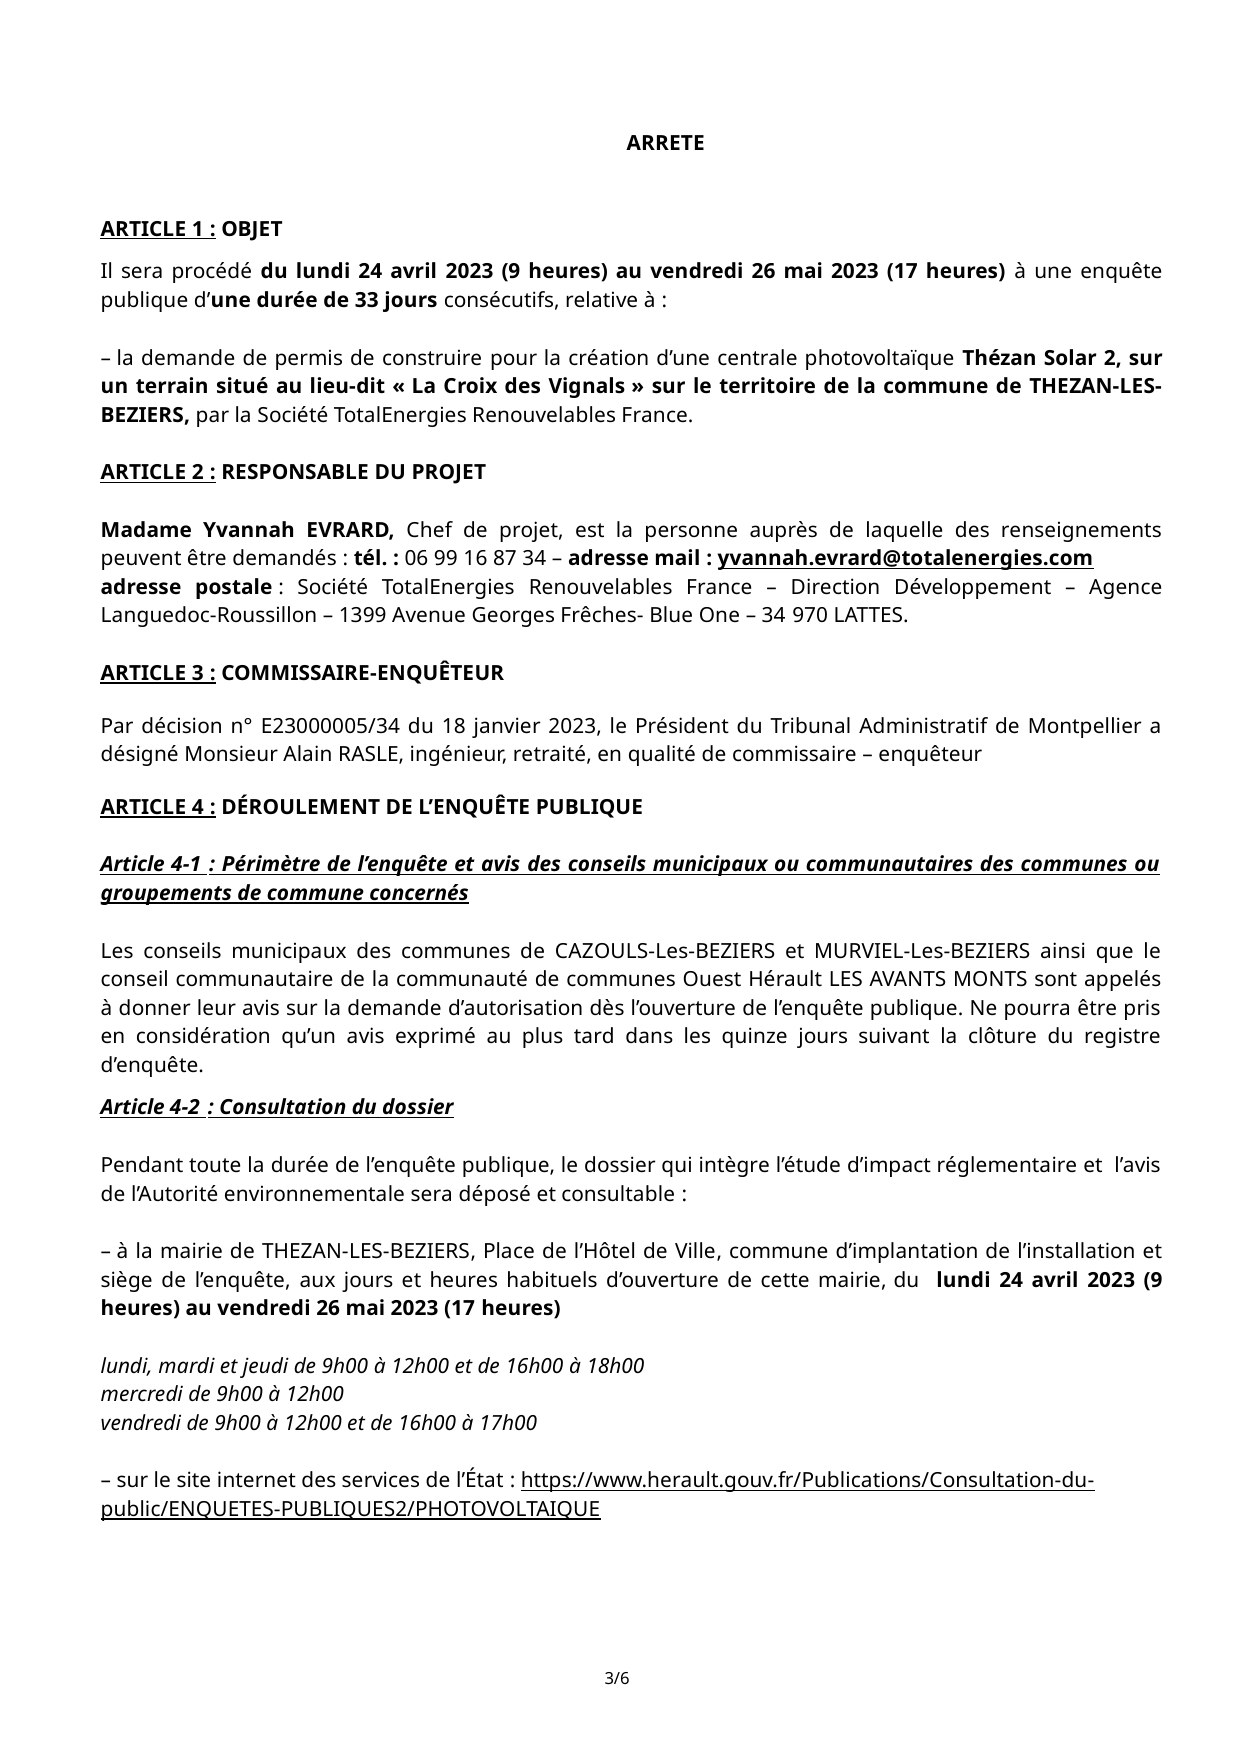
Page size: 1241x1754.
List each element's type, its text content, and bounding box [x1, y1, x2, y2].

text Par décision n° E23000005/34 du 18 janvier 2023, le Président du Tribunal Administratif de Montpellier a désigné Monsieur Alain RASLE, ingénieur, retraité, en qualité de commissaire – enquêteur [100, 711, 1163, 768]
text vendredi de 9h00 à 12h00 et de 16h00 à 17h00 [100, 1408, 1163, 1436]
text – sur le site internet des services de l’État : https://www.herault.gouv.fr/Publications/Consultation-du-public/ENQUETES-PUBLIQUES2/PHOTOVOLTAIQUE [100, 1465, 1163, 1522]
text Article 4-2 : Consultation du dossier [100, 1092, 1163, 1121]
text ARTICLE 1 : OBJET [100, 214, 1163, 242]
text Les conseils municipaux des communes de CAZOULS-Les-BEZIERS et MURVIEL-Les-BEZIERS ainsi que le conseil communautaire de la communauté de communes Ouest Hérault LES AVANTS MONTS sont appelés à donner leur avis sur la demande d’autorisation dès l’ouverture de l’enquête publique. Ne pourra être pris en considération qu’un avis exprimé au plus tard dans les quinze jours suivant la clôture du registre d’enquête. [100, 936, 1163, 1078]
text ARTICLE 3 : COMMISSAIRE-ENQUÊTEUR [100, 658, 1163, 687]
text Madame Yvannah EVRARD, Chef de projet, est la personne auprès de laquelle des renseignements peuvent être demandés : tél. : 06 99 16 87 34 – adresse mail : yvannah.evrard@totalenergies.com [100, 515, 1163, 572]
text lundi, mardi et jeudi de 9h00 à 12h00 et de 16h00 à 18h00 [100, 1351, 1163, 1379]
text ARRETE [174, 128, 1163, 157]
text mercredi de 9h00 à 12h00 [100, 1379, 1163, 1408]
text ARTICLE 4 : DÉROULEMENT DE L’ENQUÊTE PUBLIQUE [100, 792, 1163, 820]
text Pendant toute la durée de l’enquête publique, le dossier qui intègre l’étude d’impact réglementaire et l’avis de l’Autorité environnementale sera déposé et consultable : [100, 1150, 1163, 1207]
text Il sera procédé du lundi 24 avril 2023 (9 heures) au vendredi 26 mai 2023 (17 heures) à une enquête publique d’une durée de 33 jours consécutifs, relative à : [100, 256, 1163, 313]
text Article 4-1 : Périmètre de l’enquête et avis des conseils municipaux ou communautaires des communes ou groupements de commune concernés [100, 849, 1163, 906]
text ARTICLE 2 : RESPONSABLE DU PROJET [100, 457, 1163, 486]
text – à la mairie de THEZAN-LES-BEZIERS, Place de l’Hôtel de Ville, commune d’implantation de l’installation et siège de l’enquête, aux jours et heures habituels d’ouverture de cette mairie, du lundi 24 avril 2023 (9 heures) au vendredi 26 mai 2023 (17 heures) [100, 1236, 1163, 1322]
text adresse postale : Société TotalEnergies Renouvelables France – Direction Développement – Agence Languedoc-Roussillon – 1399 Avenue Georges Frêches- Blue One – 34 970 LATTES. [100, 572, 1163, 629]
text – la demande de permis de construire pour la création d’une centrale photovoltaïque Thézan Solar 2, sur un terrain situé au lieu-dit « La Croix des Vignals » sur le territoire de la commune de THEZAN-LES-BEZIERS, par la Société TotalEnergies Renouvelables France. [100, 342, 1163, 428]
